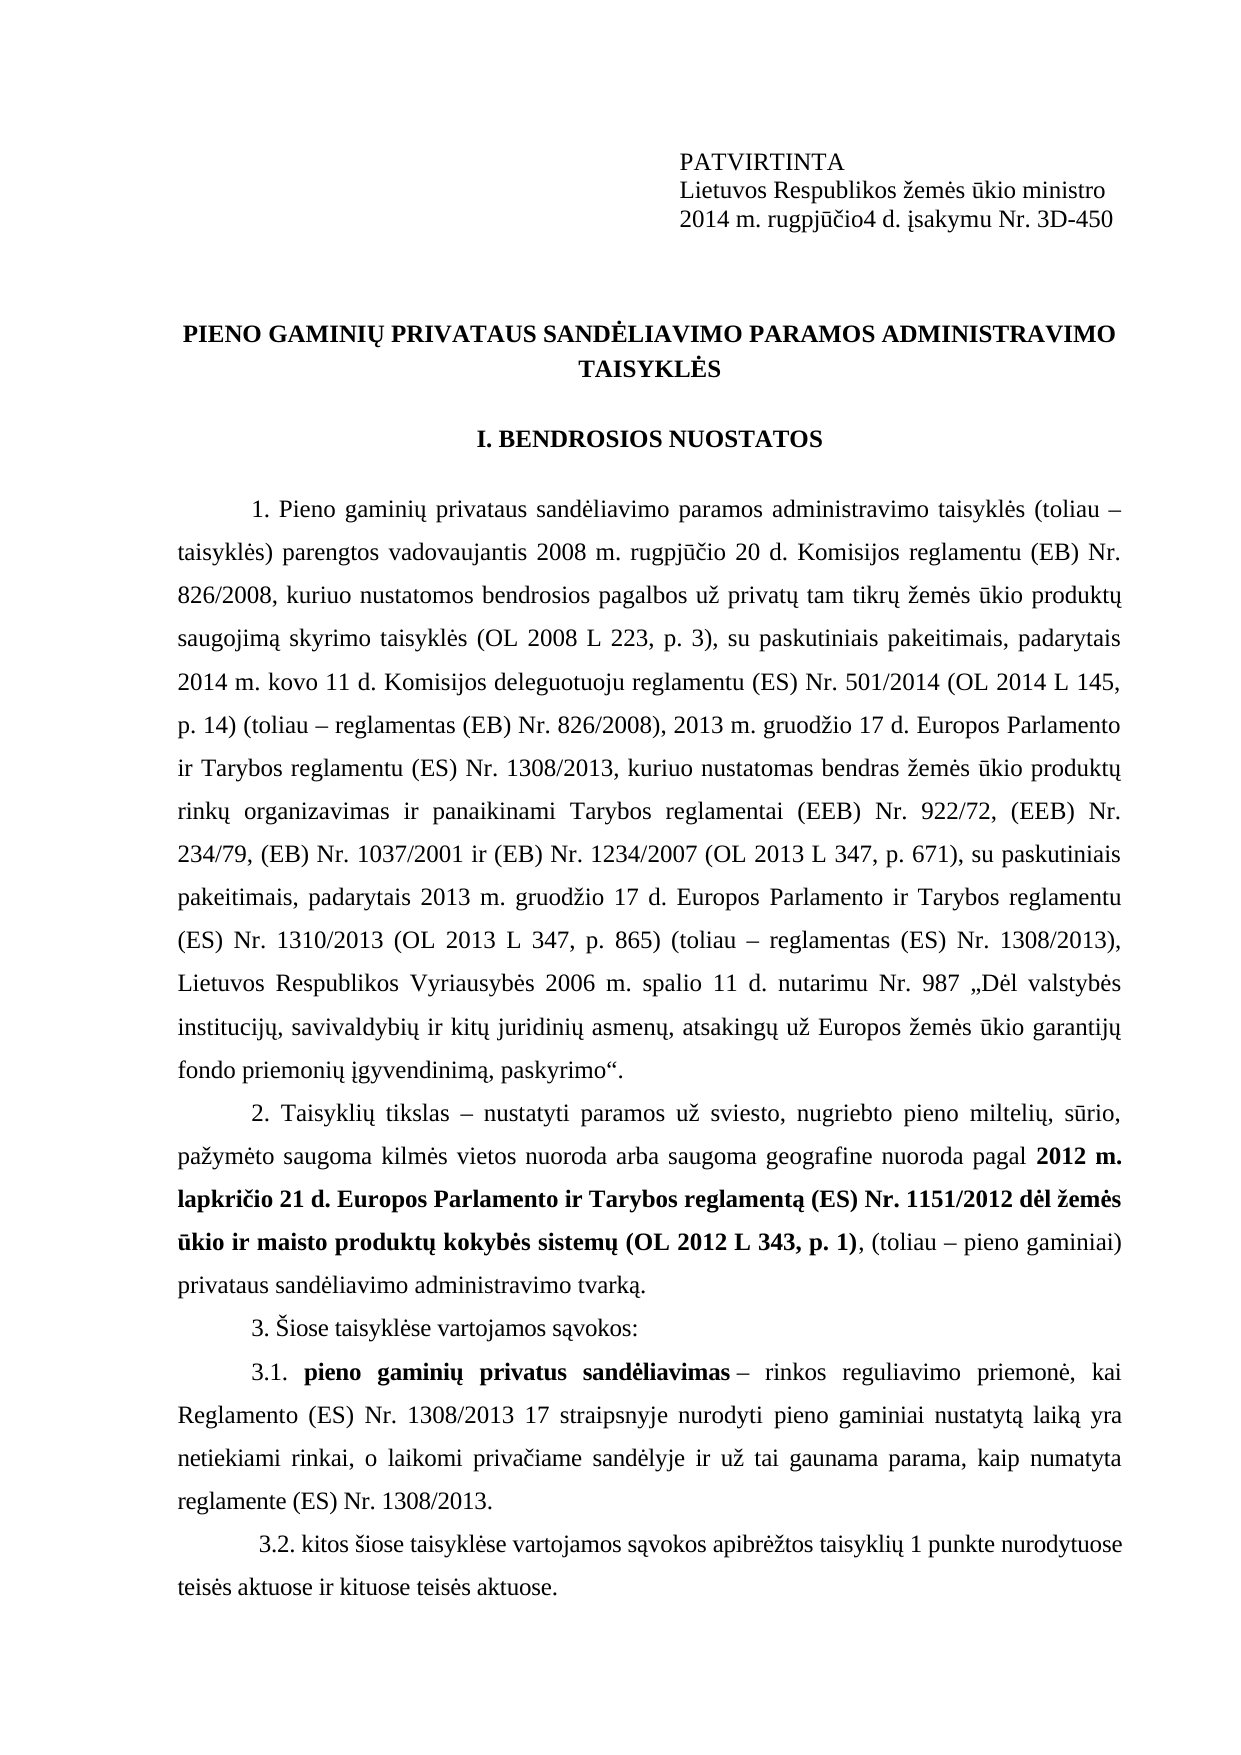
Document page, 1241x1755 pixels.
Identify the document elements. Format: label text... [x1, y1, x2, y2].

text Lietuvos Respublikos žemės ūkio ministro [679, 176, 1122, 204]
text 3.2. kitos šiose taisyklėse vartojamos sąvokos apibrėžtos taisyklių 1 punkte nurodytuose teisės aktuose ir kituose teisės aktuose. [177, 1529, 1122, 1601]
text 2014 m. rugpjūčio4 d. įsakymu Nr. 3D-450 [679, 204, 1122, 233]
text I. BENDROSIOS NUOSTATOS [177, 424, 1122, 453]
text 3.1. pieno gaminių privatus sandėliavimas – rinkos reguliavimo priemonė, kai Reglamento (ES) Nr. 1308/2013 17 straipsnyje nurodyti pieno gaminiai nustatytą laiką yra netiekiami rinkai, o laikomi privačiame sandėlyje ir už tai gaunama parama, kaip numatyta reglamente (ES) Nr. 1308/2013. [177, 1357, 1122, 1515]
text 1. Pieno gaminių privataus sandėliavimo paramos administravimo taisyklės (toliau – taisyklės) parengtos vadovaujantis 2008 m. rugpjūčio 20 d. Komisijos reglamentu (EB) Nr. 826/2008, kuriuo nustatomos bendrosios pagalbos už privatų tam tikrų žemės ūkio produktų saugojimą skyrimo taisyklės (OL 2008 L 223, p. 3), su paskutiniais pakeitimais, padarytais 2014 m. kovo 11 d. Komisijos deleguotuoju reglamentu (ES) Nr. 501/2014 (OL 2014 L 145, p. 14) (toliau – reglamentas (EB) Nr. 826/2008), 2013 m. gruodžio 17 d. Europos Parlamento ir Tarybos reglamentu (ES) Nr. 1308/2013, kuriuo nustatomas bendras žemės ūkio produktų rinkų organizavimas ir panaikinami Tarybos reglamentai (EEB) Nr. 922/72, (EEB) Nr. 234/79, (EB) Nr. 1037/2001 ir (EB) Nr. 1234/2007 (OL 2013 L 347, p. 671), su paskutiniais pakeitimais, padarytais 2013 m. gruodžio 17 d. Europos Parlamento ir Tarybos reglamentu (ES) Nr. 1310/2013 (OL 2013 L 347, p. 865) (toliau – reglamentas (ES) Nr. 1308/2013), Lietuvos Respublikos Vyriausybės 2006 m. spalio 11 d. nutarimu Nr. 987 „Dėl valstybės institucijų, savivaldybių ir kitų juridinių asmenų, atsakingų už Europos žemės ūkio garantijų fondo priemonių įgyvendinimą, paskyrimo“. [177, 494, 1122, 1083]
text PATVIRTINTA [679, 147, 1122, 176]
text Pieno gaminių PRIVATAUS SANDĖLIAVIMO PARAMOS ADMINISTRAVIMO TAISYKLĖS [177, 319, 1122, 383]
text 3. Šiose taisyklėse vartojamos sąvokos: [177, 1313, 1122, 1342]
text 2. Taisyklių tikslas – nustatyti paramos už sviesto, nugriebto pieno miltelių, sūrio, pažymėto saugoma kilmės vietos nuoroda arba saugoma geografine nuoroda pagal 2012 m. lapkričio 21 d. Europos Parlamento ir Tarybos reglamentą (ES) Nr. 1151/2012 dėl žemės ūkio ir maisto produktų kokybės sistemų (OL 2012 L 343, p. 1), (toliau – pieno gaminiai) privataus sandėliavimo administravimo tvarką. [177, 1098, 1122, 1299]
